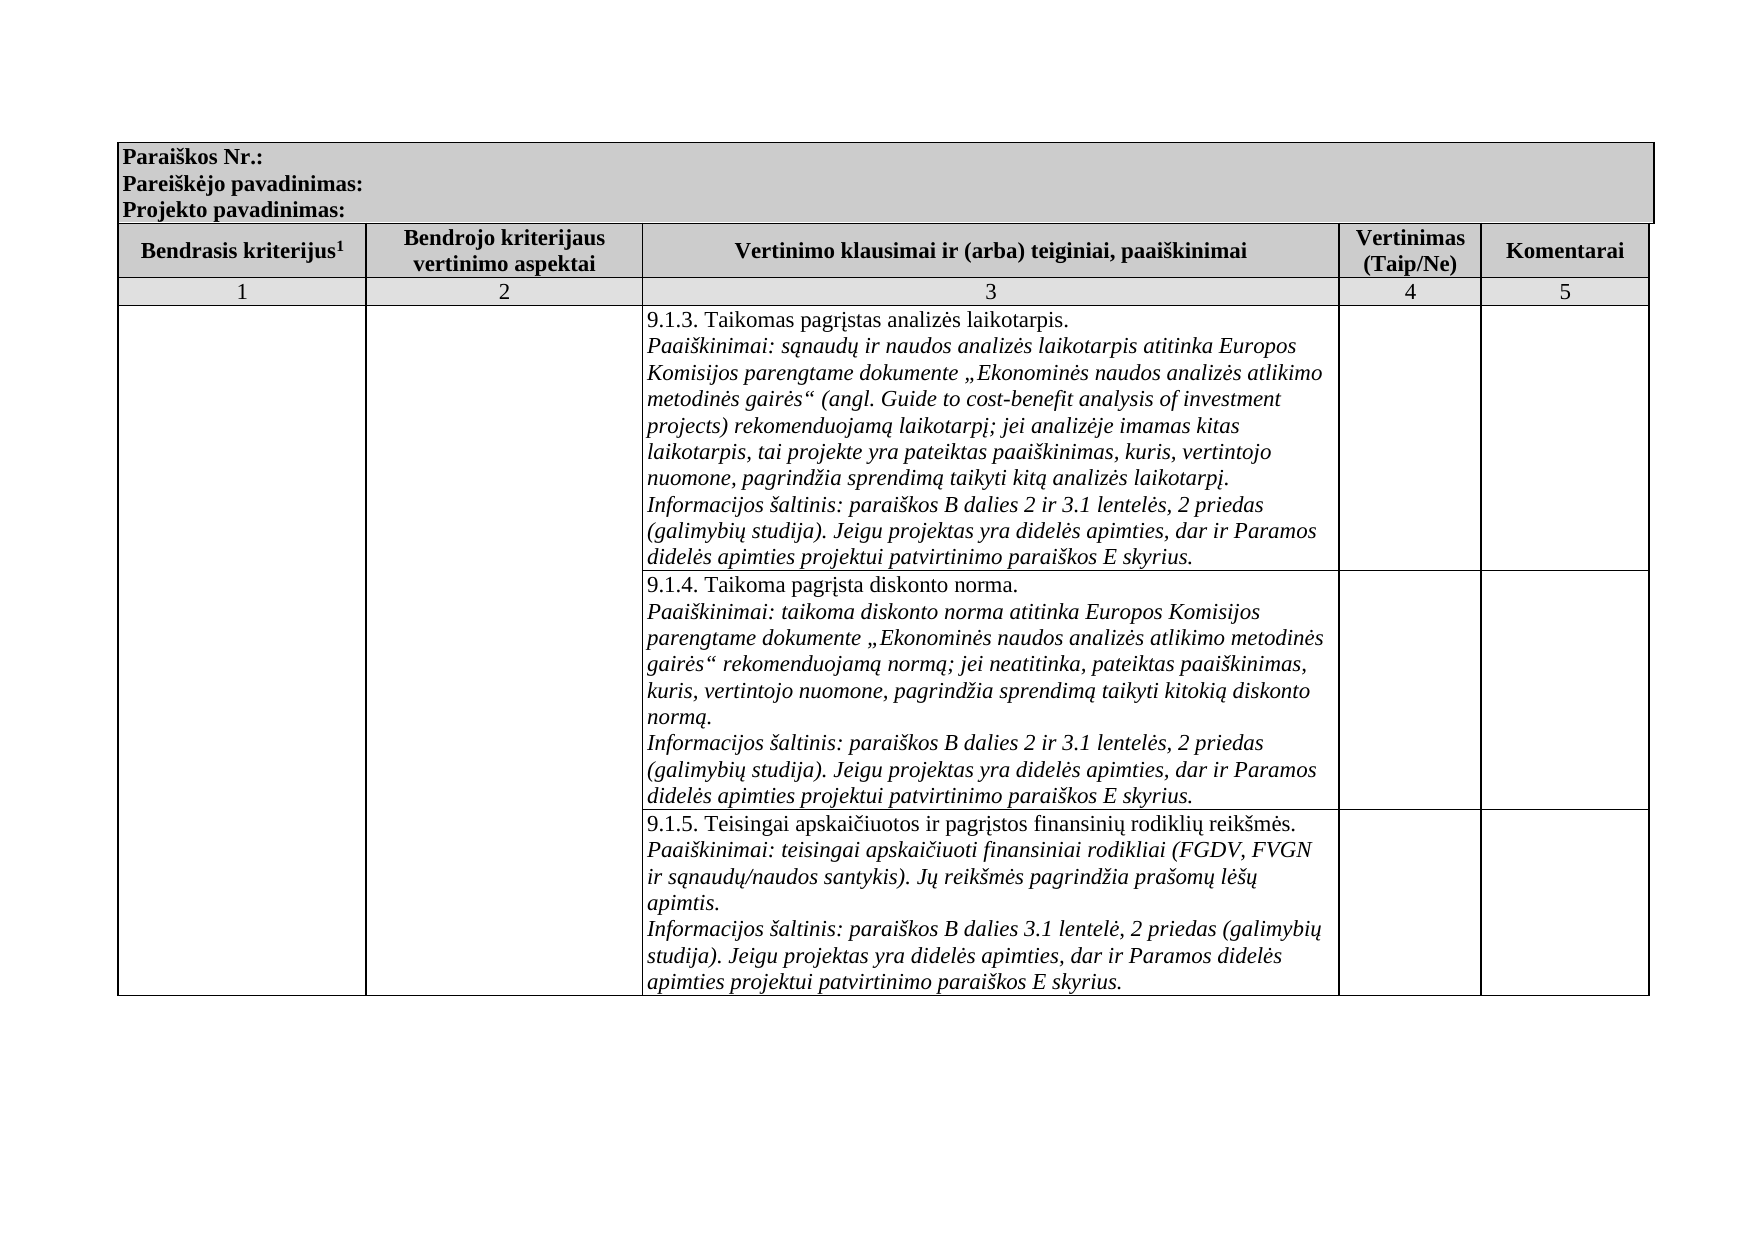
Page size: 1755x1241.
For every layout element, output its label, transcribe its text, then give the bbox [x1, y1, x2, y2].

table_cell [1340, 810, 1480, 994]
table_cell Vertinimas (Taip/Ne) [1340, 224, 1480, 277]
table_cell 2 [367, 278, 642, 305]
table_cell [1340, 571, 1480, 808]
table_cell Bendrasis kriterijus1 [119, 224, 365, 277]
table_cell [367, 306, 642, 994]
table_header Paraiškos Nr.: Pareiškėjo pavadinimas: Projekto pavadinimas: [119, 143, 1653, 222]
table_cell [1650, 836, 1654, 994]
table_cell [1650, 277, 1654, 305]
table_cell [1650, 224, 1654, 277]
table_cell [1650, 598, 1654, 808]
table_cell 1 [119, 278, 365, 305]
table_cell [1482, 306, 1648, 570]
table_cell Vertinimo klausimai ir (arba) teiginiai, paaiškinimai [643, 224, 1338, 277]
table_cell Bendrojo kriterijaus vertinimo aspektai [367, 224, 642, 277]
table_cell 3 [643, 278, 1338, 305]
table_cell [1650, 333, 1654, 570]
table_cell [1482, 810, 1648, 994]
table_cell [119, 306, 365, 994]
table_cell 5 [1482, 278, 1648, 305]
table_cell [1482, 571, 1648, 808]
table_cell Komentarai [1482, 224, 1648, 277]
table_cell 4 [1340, 278, 1480, 305]
table_cell [1340, 306, 1480, 570]
